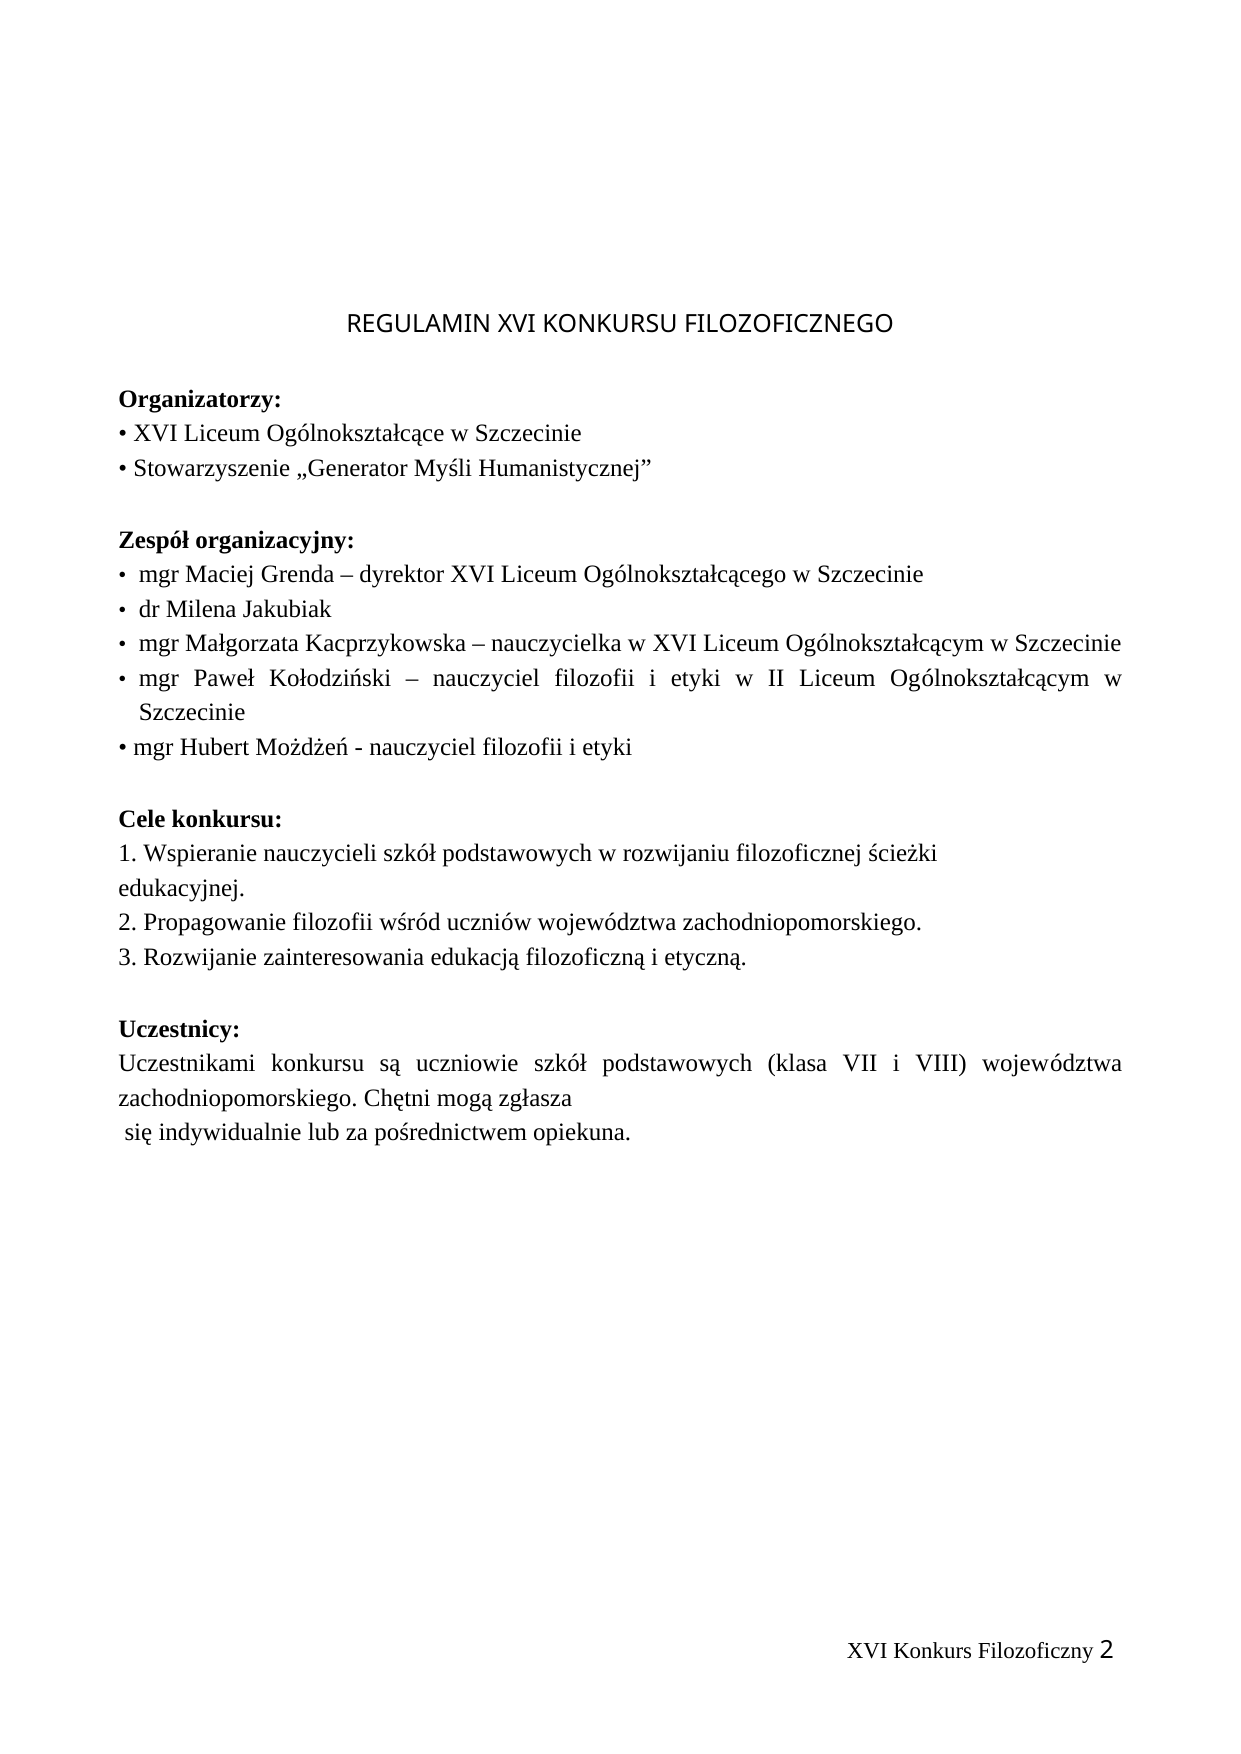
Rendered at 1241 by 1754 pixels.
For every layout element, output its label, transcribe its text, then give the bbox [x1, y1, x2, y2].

text • Stowarzyszenie „Generator Myśli Humanistycznej” [118, 453, 1122, 482]
text 3. Rozwijanie zainteresowania edukacją filozoficzną i etyczną. [118, 942, 1122, 970]
text • mgr Hubert Możdżeń - nauczyciel filozofii i etyki [118, 732, 1122, 761]
text 1. Wspieranie nauczycieli szkół podstawowych w rozwijaniu filozoficznej ścieżki [118, 838, 1122, 867]
list dr Milena Jakubiak [118, 594, 1122, 623]
text Uczestnikami konkursu są uczniowie szkół podstawowych (klasa VII i VIII) województwa zachodniopomorskiego. Chętni mogą zgłasza [118, 1048, 1122, 1111]
text Cele konkursu: [118, 804, 1122, 832]
text Zespół organizacyjny: [118, 525, 1122, 554]
list mgr Paweł Kołodziński – nauczyciel filozofii i etyki w II Liceum Ogólnokształcącym w Szczecinie [118, 663, 1122, 726]
text 2. Propagowanie filozofii wśród uczniów województwa zachodniopomorskiego. [118, 907, 1122, 936]
text się indywidualnie lub za pośrednictwem opiekuna. [118, 1117, 1122, 1146]
text Uczestnicy: [118, 1014, 1122, 1042]
text Organizatorzy: [118, 384, 1122, 413]
text edukacyjnej. [118, 873, 1122, 901]
list mgr Małgorzata Kacprzykowska – nauczycielka w XVI Liceum Ogólnokształcącym w Szczecinie [118, 628, 1122, 657]
list mgr Maciej Grenda – dyrektor XVI Liceum Ogólnokształcącego w Szczecinie [118, 559, 1122, 588]
text • XVI Liceum Ogólnokształcące w Szczecinie [118, 418, 1122, 447]
text REGULAMIN XVI KONKURSU FILOZOFICZNEGO [118, 306, 1122, 340]
